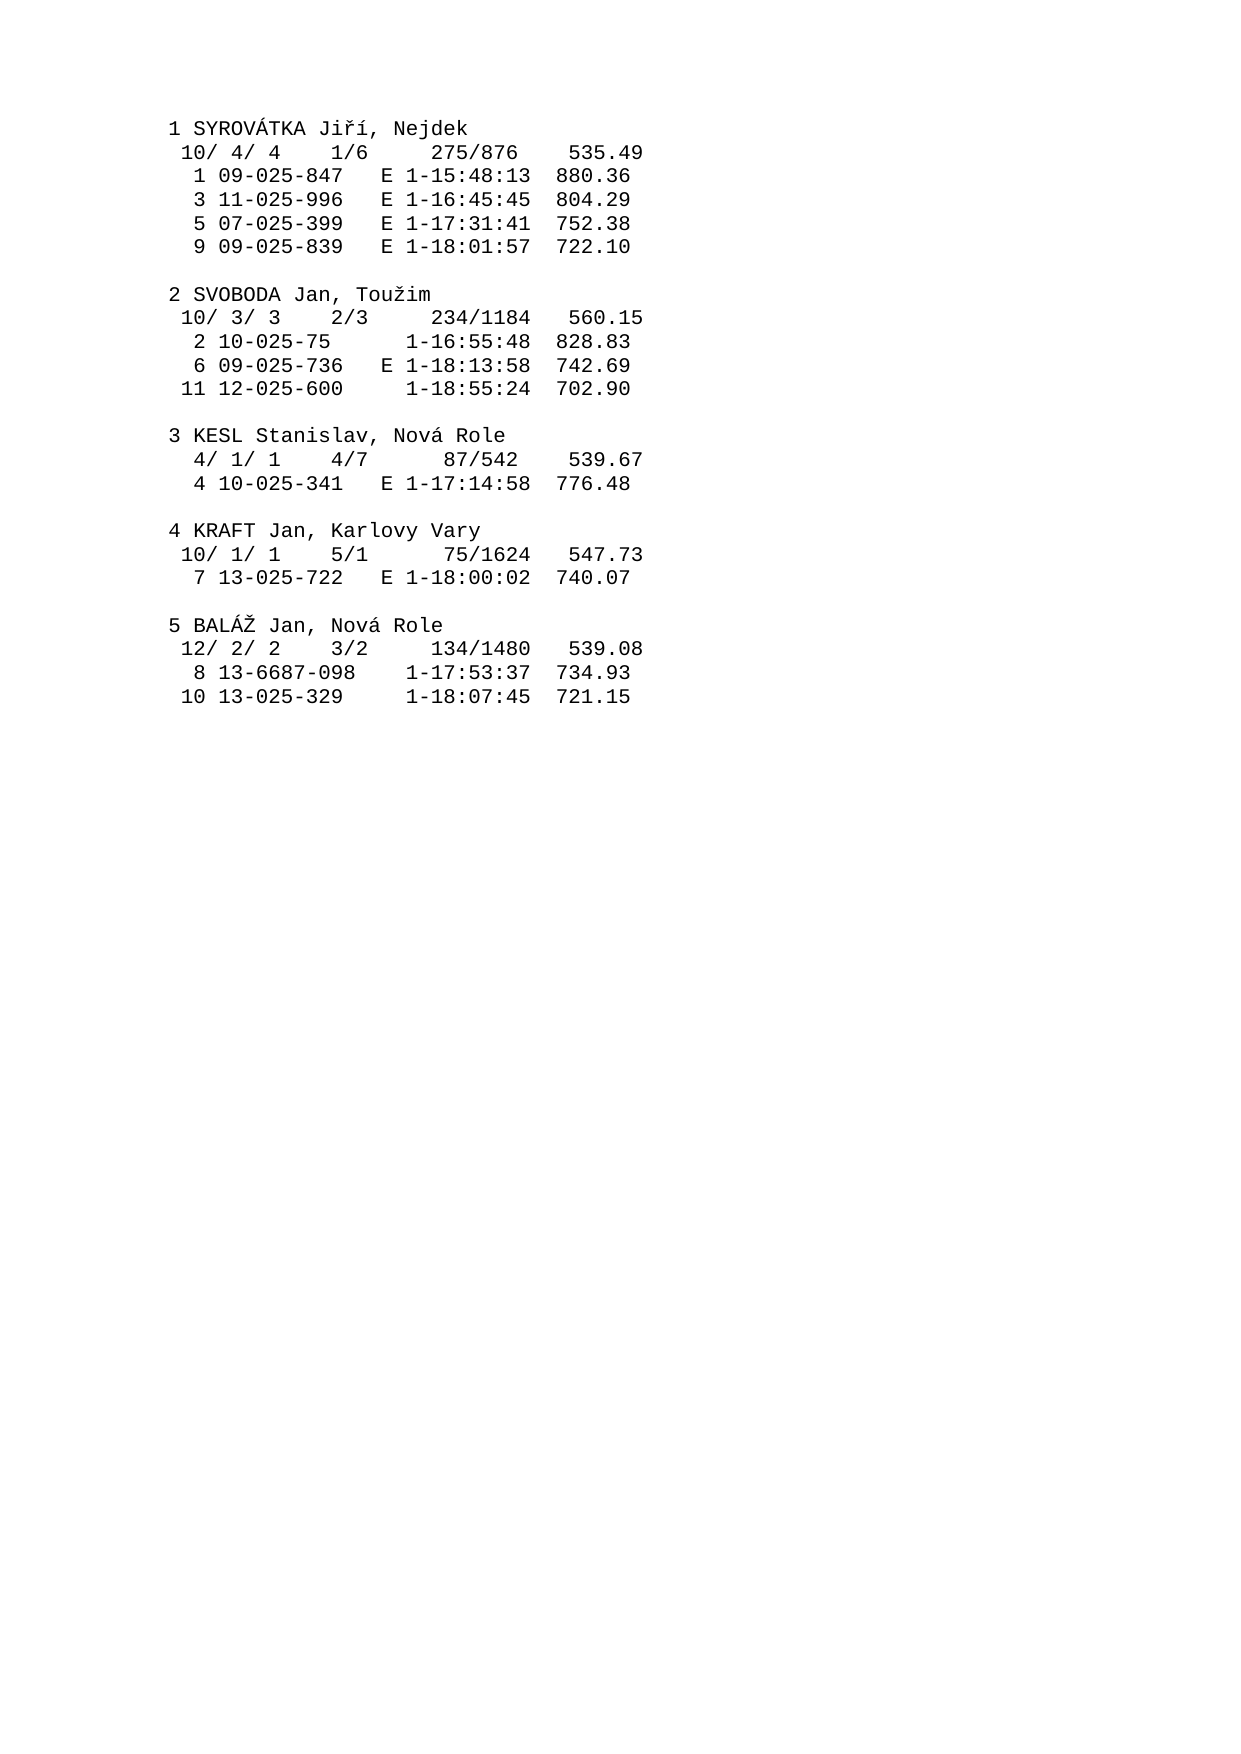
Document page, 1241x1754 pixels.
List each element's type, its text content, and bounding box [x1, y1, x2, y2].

text 7 13-025-722 E 1-18:00:02 740.07 [118, 567, 1122, 591]
text 4 KRAFT Jan, Karlovy Vary [118, 520, 1122, 544]
text 1 SYROVÁTKA Jiří, Nejdek [118, 118, 1122, 142]
text 10/ 4/ 4 1/6 275/876 535.49 [118, 142, 1122, 165]
text 12/ 2/ 2 3/2 134/1480 539.08 [118, 638, 1122, 662]
text 10/ 3/ 3 2/3 234/1184 560.15 [118, 307, 1122, 331]
text 10 13-025-329 1-18:07:45 721.15 [118, 686, 1122, 709]
text 2 10-025-75 1-16:55:48 828.83 [118, 331, 1122, 354]
text 5 BALÁŽ Jan, Nová Role [118, 615, 1122, 638]
text 3 11-025-996 E 1-16:45:45 804.29 [118, 189, 1122, 213]
text 6 09-025-736 E 1-18:13:58 742.69 [118, 354, 1122, 378]
text 4/ 1/ 1 4/7 87/542 539.67 [118, 449, 1122, 473]
text 2 SVOBODA Jan, Toužim [118, 284, 1122, 307]
text 3 KESL Stanislav, Nová Role [118, 426, 1122, 449]
text 9 09-025-839 E 1-18:01:57 722.10 [118, 236, 1122, 260]
text 1 09-025-847 E 1-15:48:13 880.36 [118, 165, 1122, 189]
text 5 07-025-399 E 1-17:31:41 752.38 [118, 213, 1122, 236]
text 11 12-025-600 1-18:55:24 702.90 [118, 378, 1122, 402]
text 4 10-025-341 E 1-17:14:58 776.48 [118, 473, 1122, 496]
text 10/ 1/ 1 5/1 75/1624 547.73 [118, 544, 1122, 567]
text 8 13-6687-098 1-17:53:37 734.93 [118, 662, 1122, 686]
